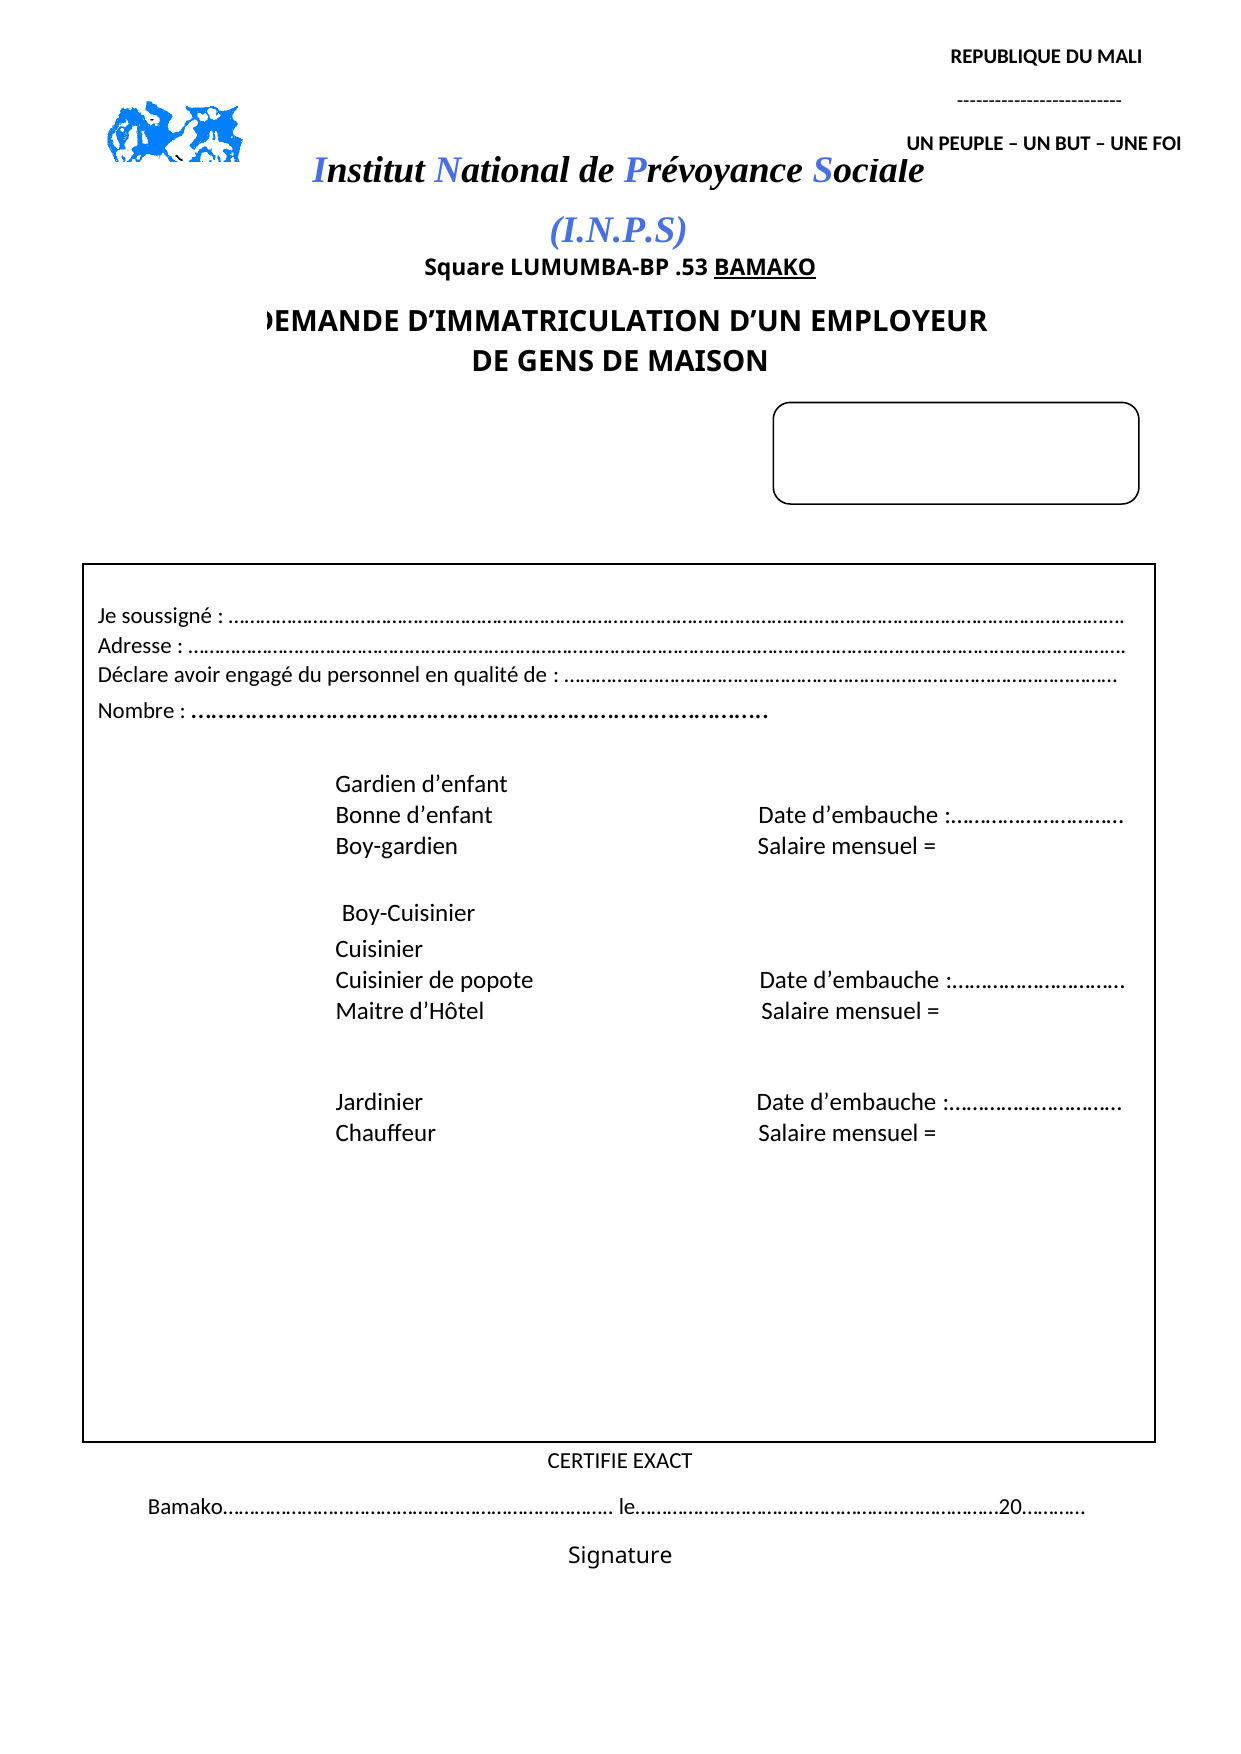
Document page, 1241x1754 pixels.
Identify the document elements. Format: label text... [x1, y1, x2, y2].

text DE GENS DE MAISON [148, 340, 1093, 380]
text CERTIFIE EXACT [148, 1446, 1093, 1474]
text Bamako……………………………………………………………….. le……………………………………………………………20………… [148, 1492, 1093, 1520]
text Institut National de Prévoyance Sociale [50, 36, 1240, 352]
text (I.N.P.S) [267, 207, 1093, 251]
text REPUBLIQUE DU MALI [868, 43, 1225, 69]
text Square LUMUMBA-BP .53 BAMAKO [267, 251, 1093, 282]
text UN PEUPLE – UN BUT – UNE FOI [868, 131, 1225, 152]
text Signature [148, 1538, 1093, 1570]
text -------------------------- [868, 87, 1225, 112]
text DEMANDE D’IMMATRICULATION D’UN EMPLOYEUR [267, 300, 1093, 340]
